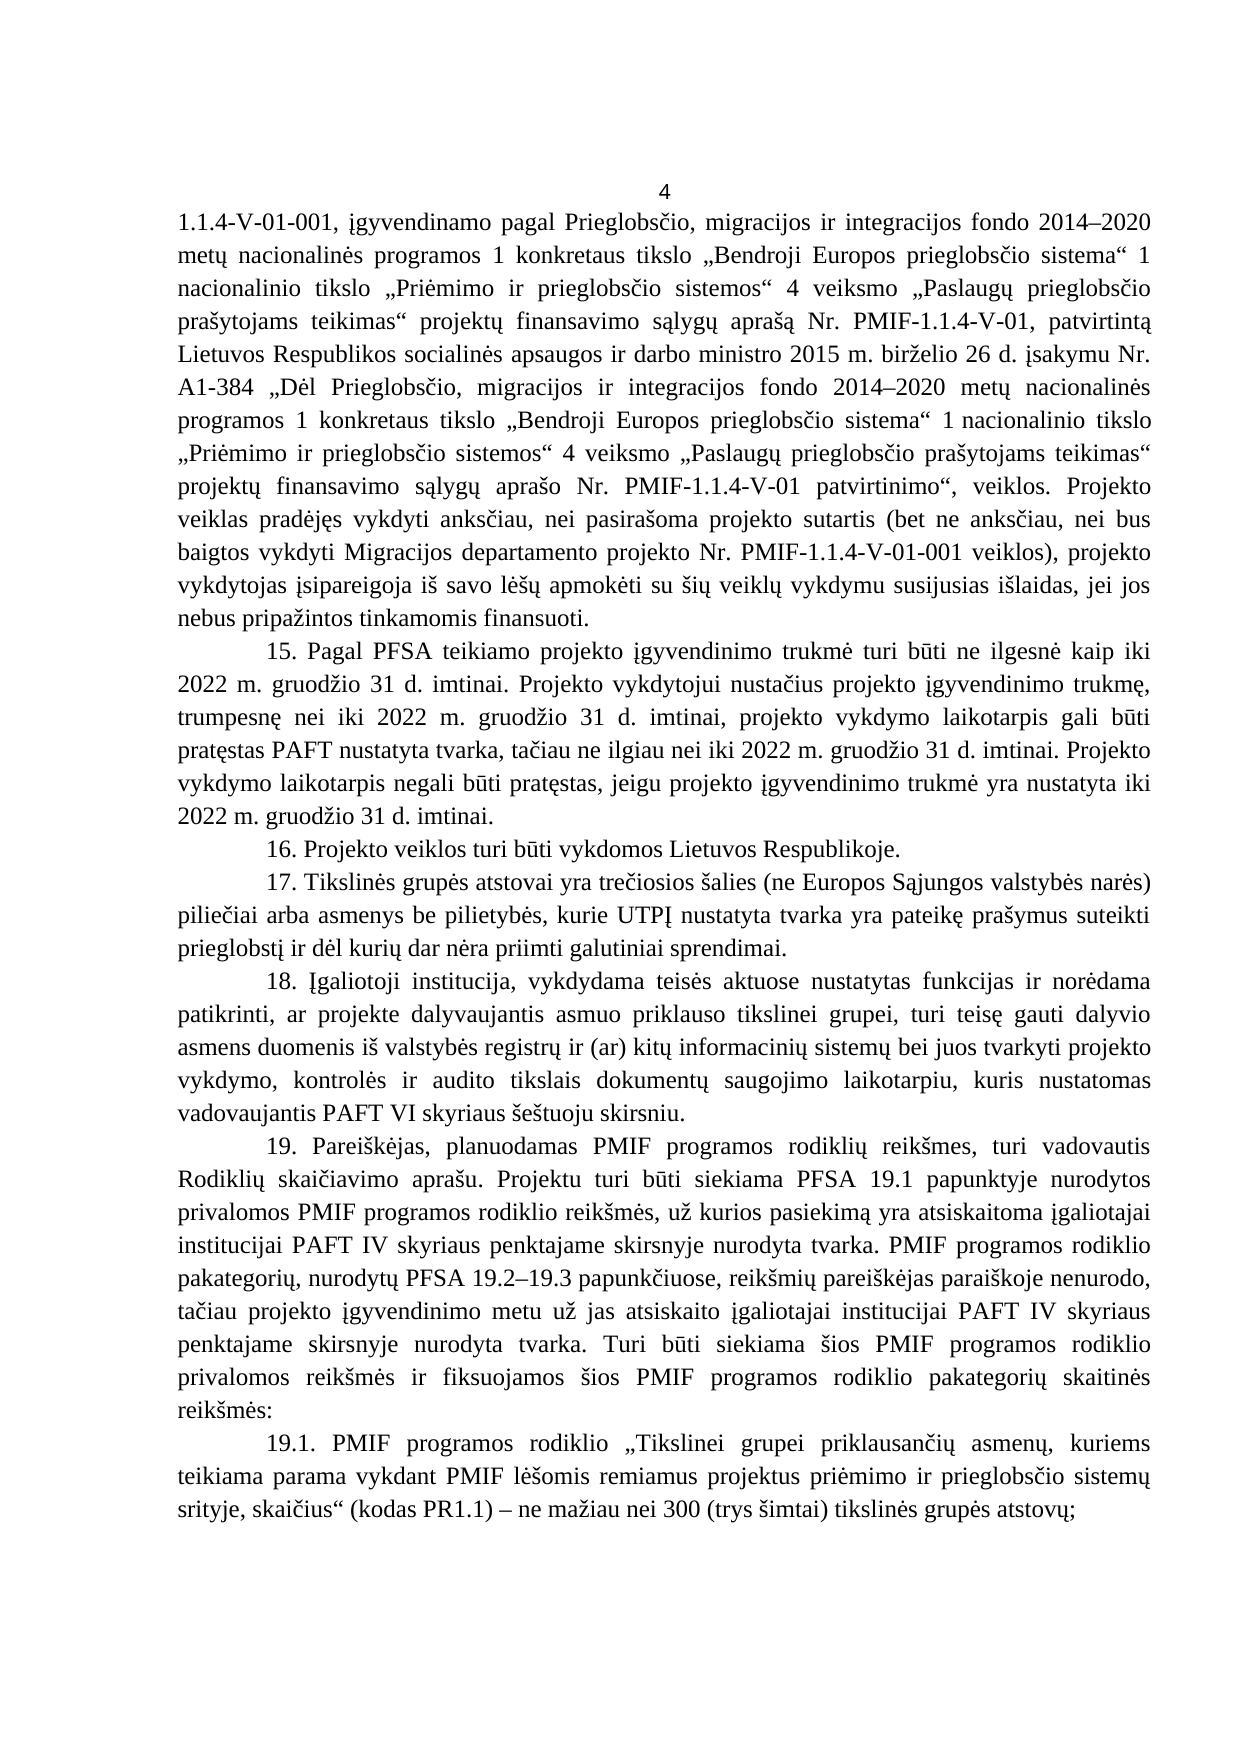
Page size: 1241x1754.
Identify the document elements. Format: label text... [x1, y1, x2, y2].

text 19. Pareiškėjas, planuodamas PMIF programos rodiklių reikšmes, turi vadovautis Rodiklių skaičiavimo aprašu. Projektu turi būti siekiama PFSA 19.1 papunktyje nurodytos privalomos PMIF programos rodiklio reikšmės, už kurios pasiekimą yra atsiskaitoma įgaliotajai institucijai PAFT IV skyriaus penktajame skirsnyje nurodyta tvarka. PMIF programos rodiklio pakategorių, nurodytų PFSA 19.2–19.3 papunkčiuose, reikšmių pareiškėjas paraiškoje nenurodo, tačiau projekto įgyvendinimo metu už jas atsiskaito įgaliotajai institucijai PAFT IV skyriaus penktajame skirsnyje nurodyta tvarka. Turi būti siekiama šios PMIF programos rodiklio privalomos reikšmės ir fiksuojamos šios PMIF programos rodiklio pakategorių skaitinės reikšmės: [177, 1131, 1152, 1424]
text 1.1.4-V-01-001, įgyvendinamo pagal Prieglobsčio, migracijos ir integracijos fondo 2014–2020 metų nacionalinės programos 1 konkretaus tikslo „Bendroji Europos prieglobsčio sistema“ 1 nacionalinio tikslo „Priėmimo ir prieglobsčio sistemos“ 4 veiksmo „Paslaugų prieglobsčio prašytojams teikimas“ projektų finansavimo sąlygų aprašą Nr. PMIF-1.1.4-V-01, patvirtintą Lietuvos Respublikos socialinės apsaugos ir darbo ministro 2015 m. birželio 26 d. įsakymu Nr. A1-384 „Dėl Prieglobsčio, migracijos ir integracijos fondo 2014–2020 metų nacionalinės programos 1 konkretaus tikslo „Bendroji Europos prieglobsčio sistema“ 1 nacionalinio tikslo „Priėmimo ir prieglobsčio sistemos“ 4 veiksmo „Paslaugų prieglobsčio prašytojams teikimas“ projektų finansavimo sąlygų aprašo Nr. PMIF-1.1.4-V-01 patvirtinimo“, veiklos. Projekto veiklas pradėjęs vykdyti anksčiau, nei pasirašoma projekto sutartis (bet ne anksčiau, nei bus baigtos vykdyti Migracijos departamento projekto Nr. PMIF-1.1.4-V-01-001 veiklos), projekto vykdytojas įsipareigoja iš savo lėšų apmokėti su šių veiklų vykdymu susijusias išlaidas, jei jos nebus pripažintos tinkamomis finansuoti. [177, 207, 1152, 632]
text 18. Įgaliotoji institucija, vykdydama teisės aktuose nustatytas funkcijas ir norėdama patikrinti, ar projekte dalyvaujantis asmuo priklauso tikslinei grupei, turi teisę gauti dalyvio asmens duomenis iš valstybės registrų ir (ar) kitų informacinių sistemų bei juos tvarkyti projekto vykdymo, kontrolės ir audito tikslais dokumentų saugojimo laikotarpiu, kuris nustatomas vadovaujantis PAFT VI skyriaus šeštuoju skirsniu. [177, 966, 1152, 1127]
text 15. Pagal PFSA teikiamo projekto įgyvendinimo trukmė turi būti ne ilgesnė kaip iki 2022 m. gruodžio 31 d. imtinai. Projekto vykdytojui nustačius projekto įgyvendinimo trukmę, trumpesnę nei iki 2022 m. gruodžio 31 d. imtinai, projekto vykdymo laikotarpis gali būti pratęstas PAFT nustatyta tvarka, tačiau ne ilgiau nei iki 2022 m. gruodžio 31 d. imtinai. Projekto vykdymo laikotarpis negali būti pratęstas, jeigu projekto įgyvendinimo trukmė yra nustatyta iki 2022 m. gruodžio 31 d. imtinai. [177, 636, 1152, 830]
text 17. Tikslinės grupės atstovai yra trečiosios šalies (ne Europos Sąjungos valstybės narės) piliečiai arba asmenys be pilietybės, kurie UTPĮ nustatyta tvarka yra pateikę prašymus suteikti prieglobstį ir dėl kurių dar nėra priimti galutiniai sprendimai. [177, 867, 1152, 962]
text 16. Projekto veiklos turi būti vykdomos Lietuvos Respublikoje. [177, 834, 1152, 863]
text 19.1. PMIF programos rodiklio „Tikslinei grupei priklausančių asmenų, kuriems teikiama parama vykdant PMIF lėšomis remiamus projektus priėmimo ir prieglobsčio sistemų srityje, skaičius“ (kodas PR1.1) – ne mažiau nei 300 (trys šimtai) tikslinės grupės atstovų; [177, 1428, 1152, 1523]
